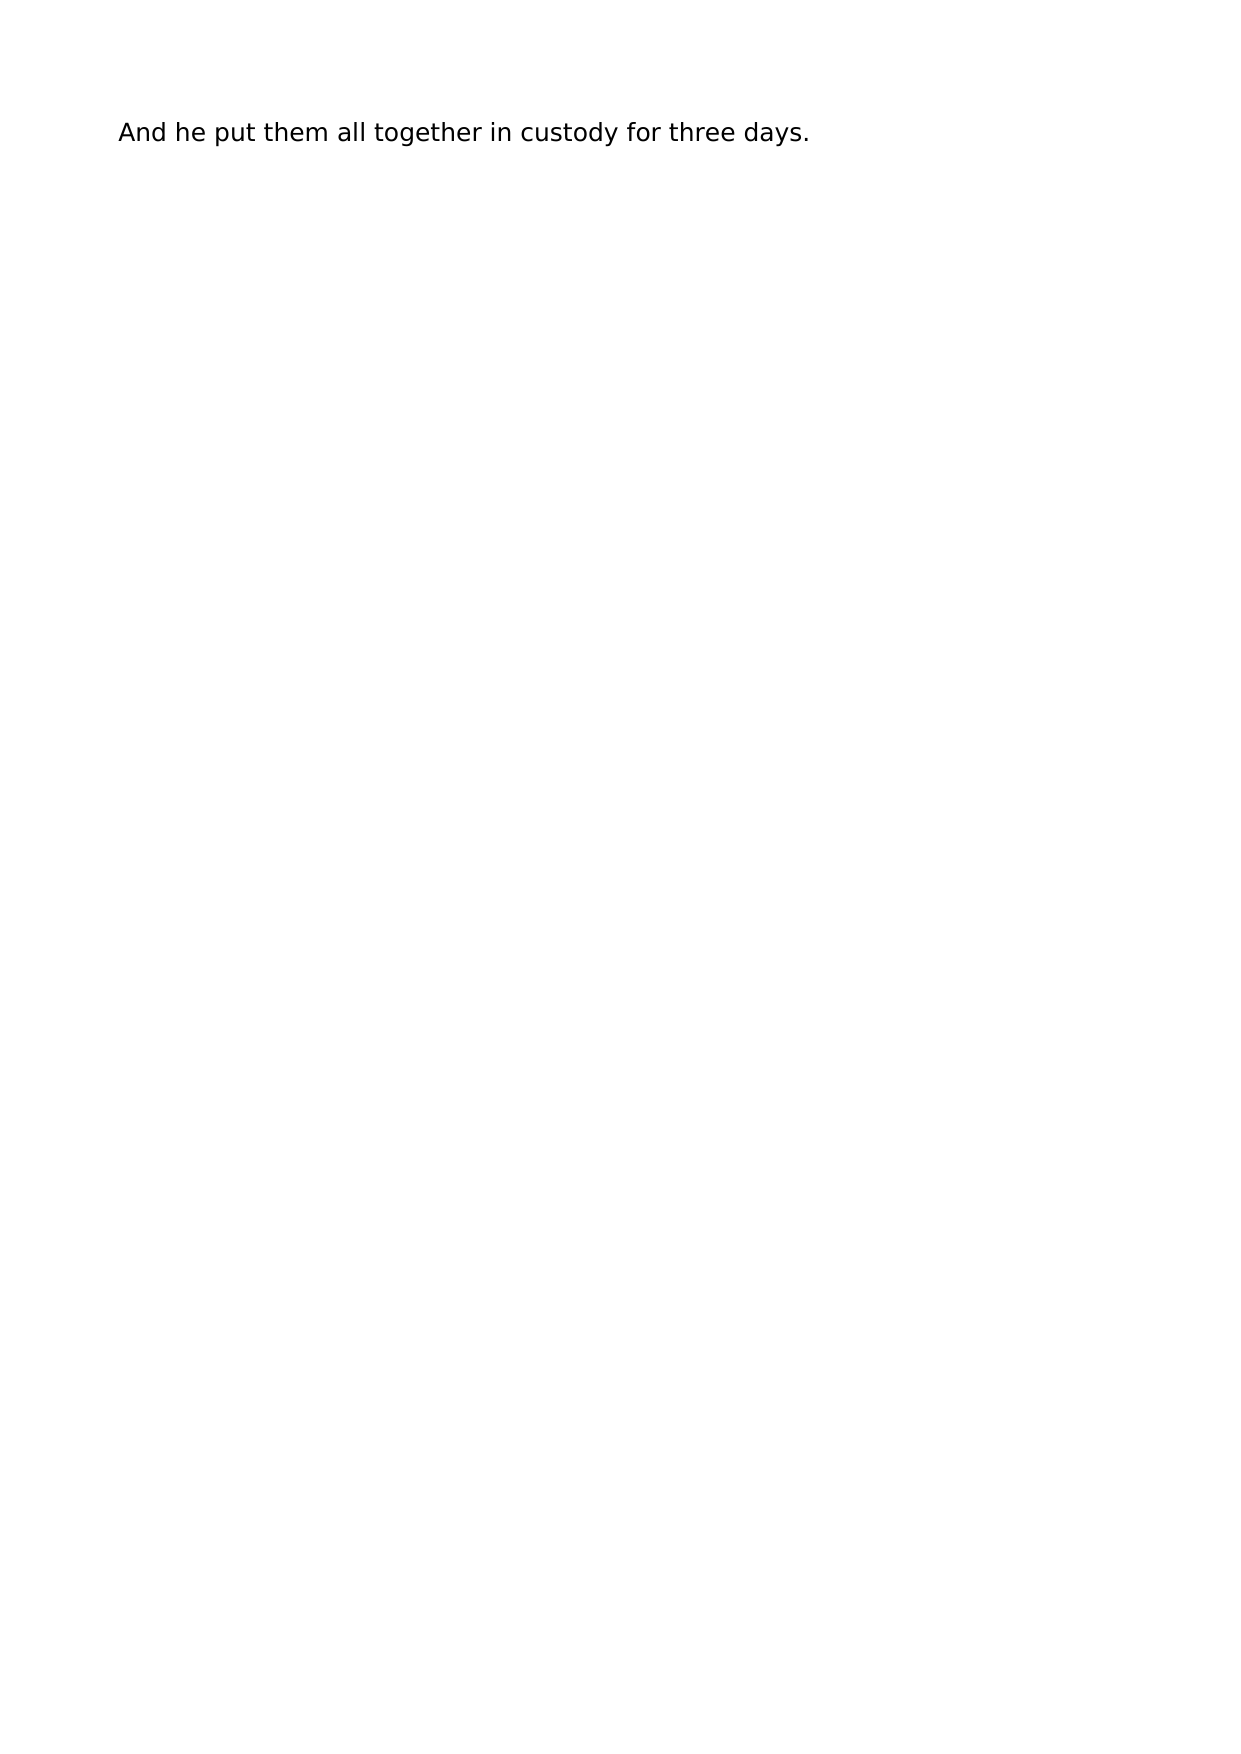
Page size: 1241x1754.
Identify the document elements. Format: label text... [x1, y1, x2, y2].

text And he put them all together in custody for three days. [118, 118, 1122, 147]
